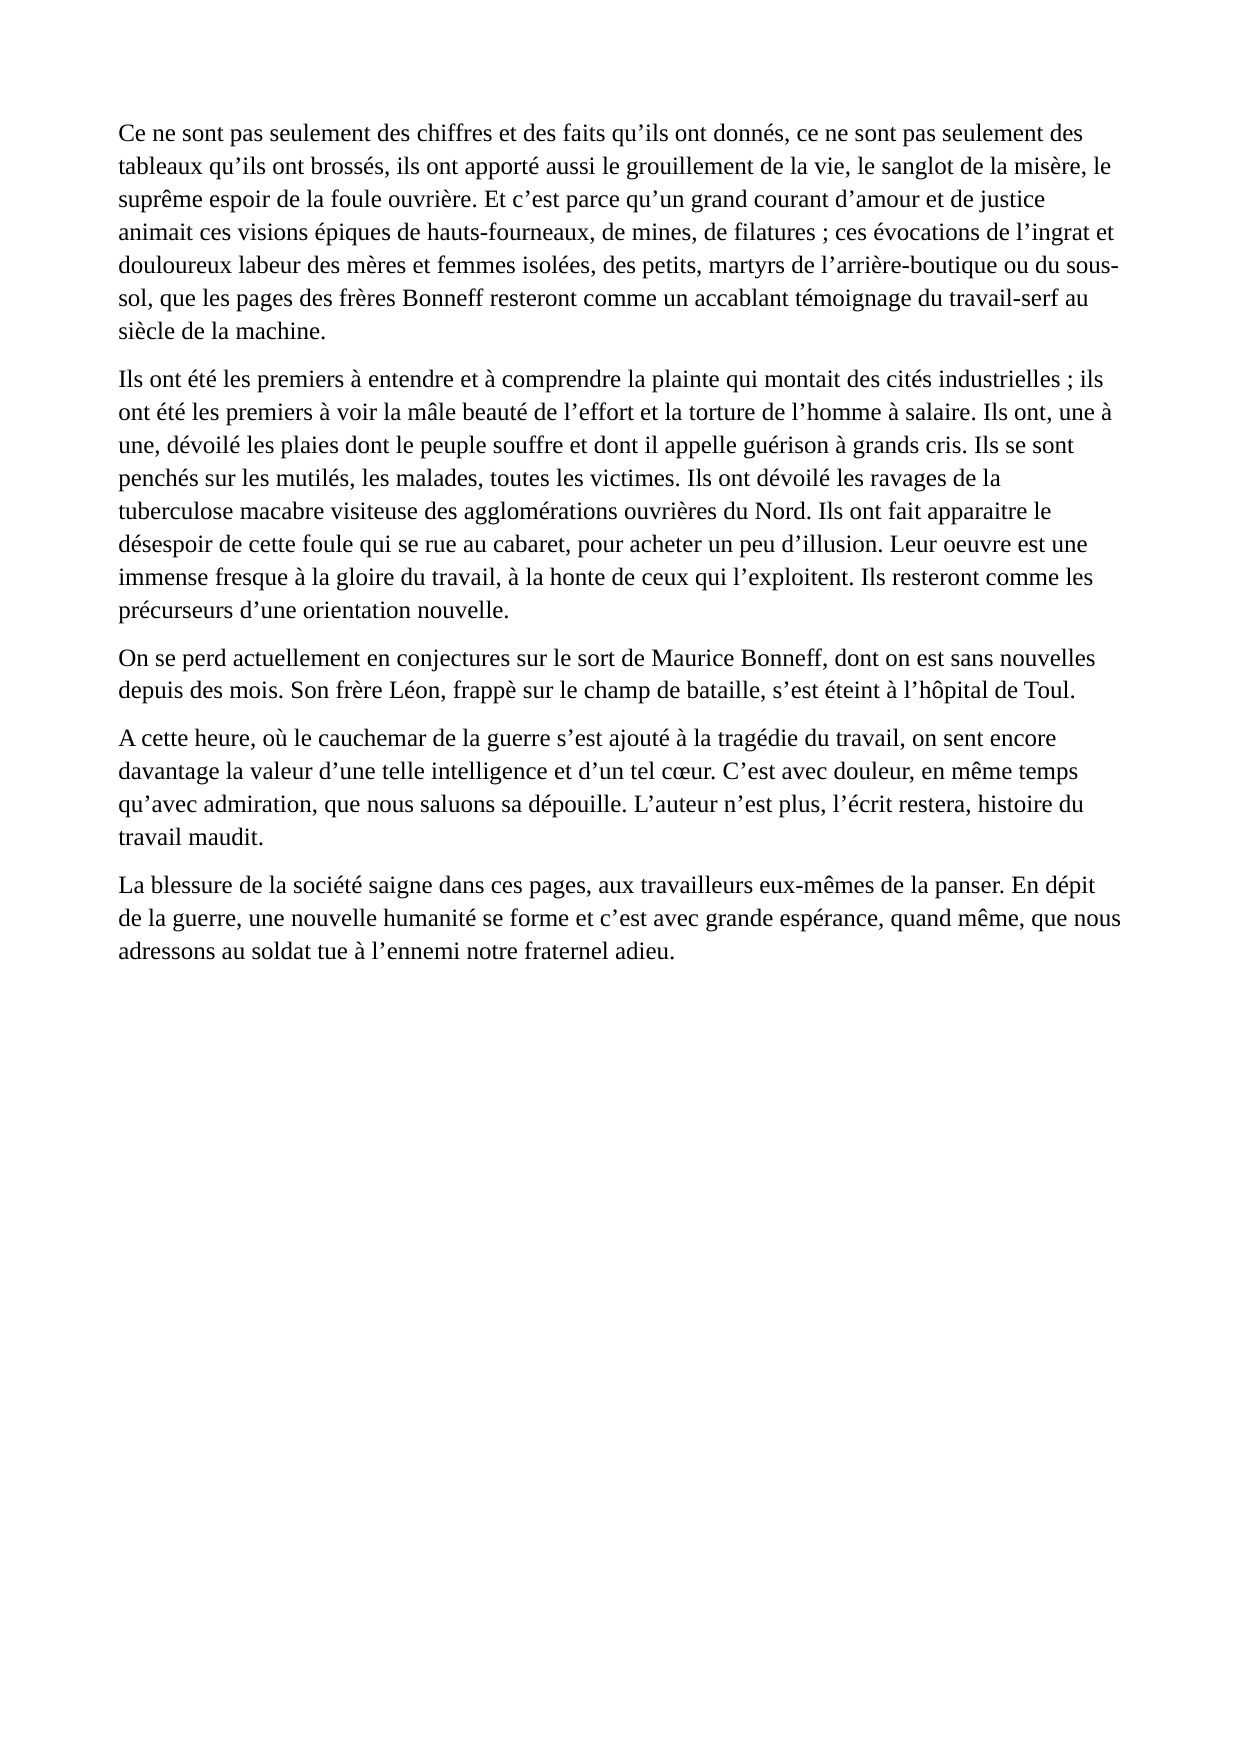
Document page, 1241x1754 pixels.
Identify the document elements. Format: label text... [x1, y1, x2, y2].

text On se perd actuellement en conjectures sur le sort de Maurice Bonneff, dont on est sans nouvelles depuis des mois. Son frère Léon, frappè sur le champ de bataille, s’est éteint à l’hôpital de Toul. [118, 643, 1122, 704]
text La blessure de la société saigne dans ces pages, aux travailleurs eux-mêmes de la panser. En dépit de la guerre, une nouvelle humanité se forme et c’est avec grande espérance, quand même, que nous adressons au soldat tue à l’ennemi notre fraternel adieu. [118, 870, 1122, 965]
text Ce ne sont pas seulement des chiffres et des faits qu’ils ont donnés, ce ne sont pas seulement des tableaux qu’ils ont brossés, ils ont apporté aussi le grouillement de la vie, le sanglot de la misère, le suprême espoir de la foule ouvrière. Et c’est parce qu’un grand courant d’amour et de justice animait ces visions épiques de hauts-fourneaux, de mines, de filatures ; ces évocations de l’ingrat et douloureux labeur des mères et femmes isolées, des petits, martyrs de l’arrière-boutique ou du sous-sol, que les pages des frères Bonneff resteront comme un accablant témoignage du travail-serf au siècle de la machine. [118, 118, 1122, 345]
text A cette heure, où le cauchemar de la guerre s’est ajouté à la tragédie du travail, on sent encore davantage la valeur d’une telle intelligence et d’un tel cœur. C’est avec douleur, en même temps qu’avec admiration, que nous saluons sa dépouille. L’auteur n’est plus, l’écrit restera, histoire du travail maudit. [118, 723, 1122, 851]
text Ils ont été les premiers à entendre et à comprendre la plainte qui montait des cités industrielles ; ils ont été les premiers à voir la mâle beauté de l’effort et la torture de l’homme à salaire. Ils ont, une à une, dévoilé les plaies dont le peuple souffre et dont il appelle guérison à grands cris. Ils se sont penchés sur les mutilés, les malades, toutes les victimes. Ils ont dévoilé les ravages de la tuberculose macabre visiteuse des agglomérations ouvrières du Nord. Ils ont fait apparaitre le désespoir de cette foule qui se rue au cabaret, pour acheter un peu d’illusion. Leur oeuvre est une immense fresque à la gloire du travail, à la honte de ceux qui l’exploitent. Ils resteront comme les précurseurs d’une orientation nouvelle. [118, 364, 1122, 624]
